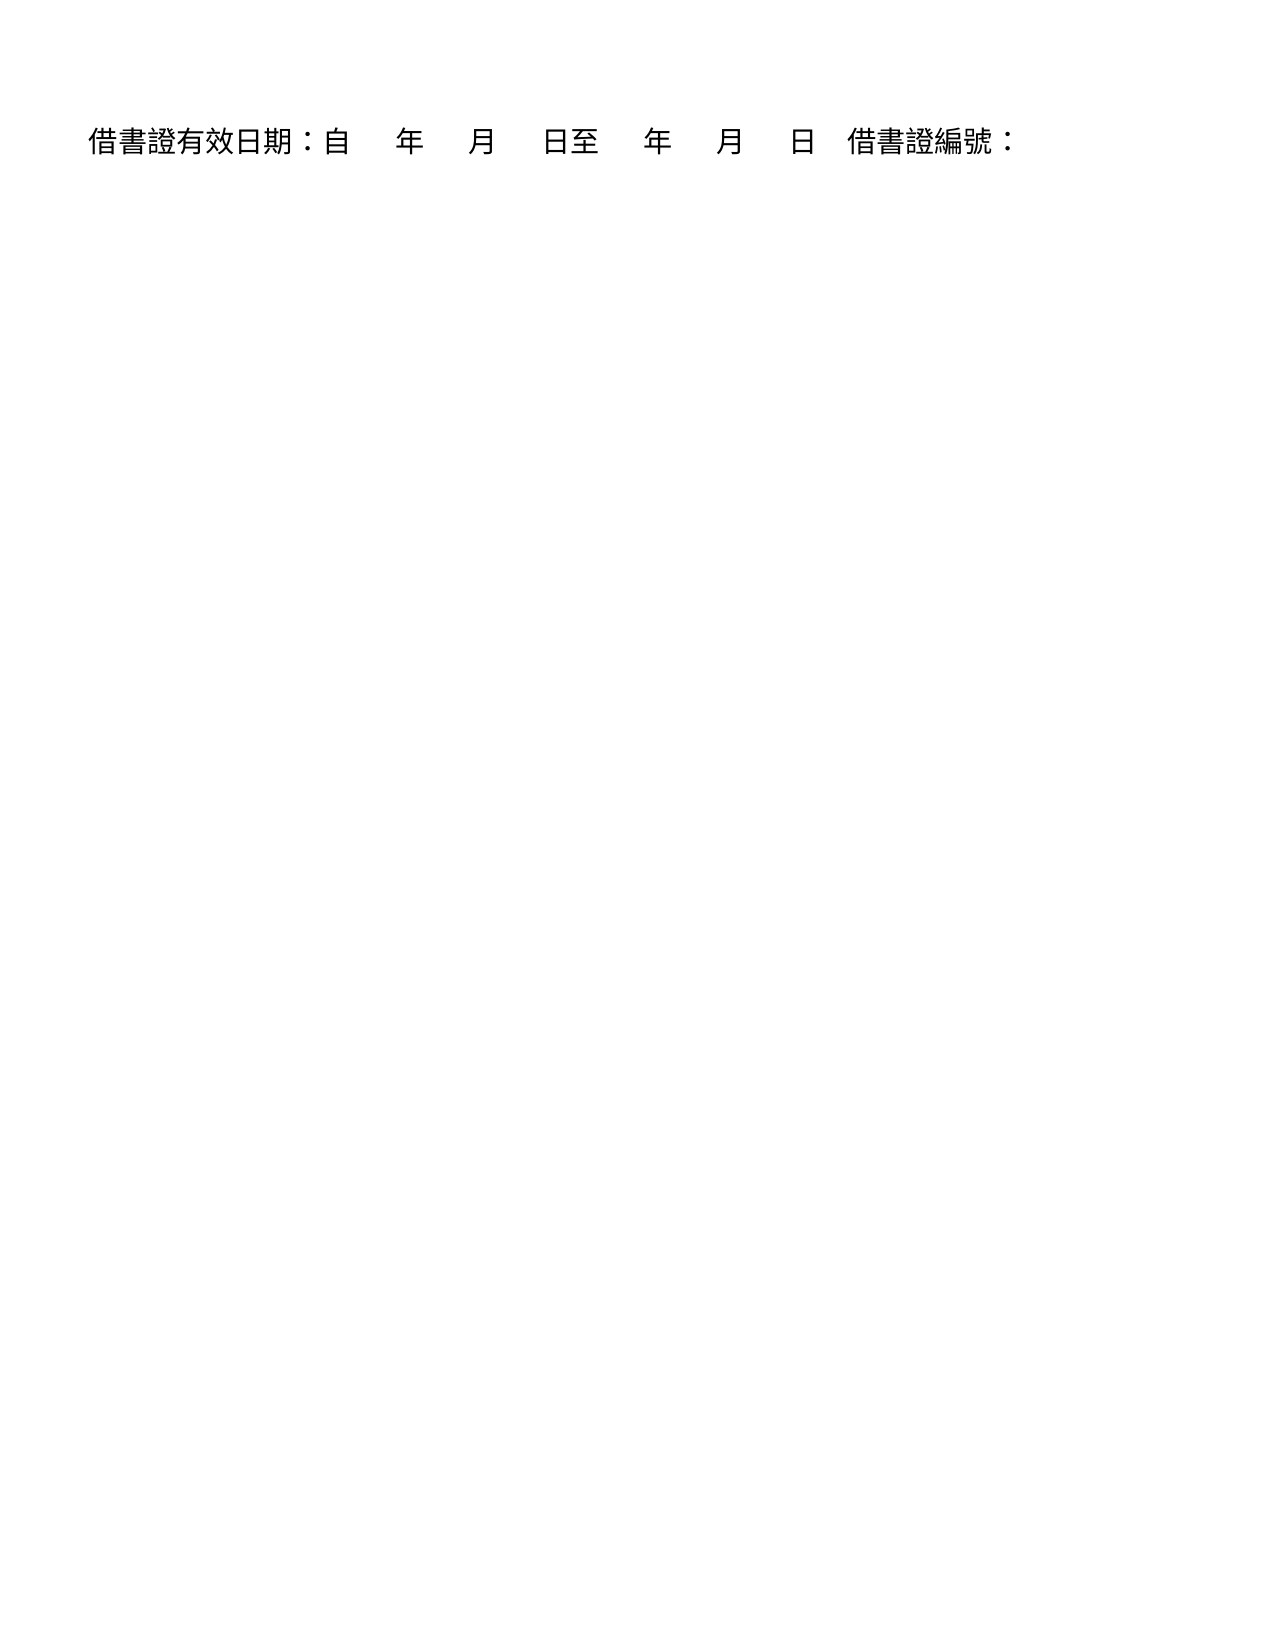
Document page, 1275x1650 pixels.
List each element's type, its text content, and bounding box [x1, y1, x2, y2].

text 借書證有效日期：自 年 月 日至 年 月 日 借書證編號： [89, 118, 1186, 160]
